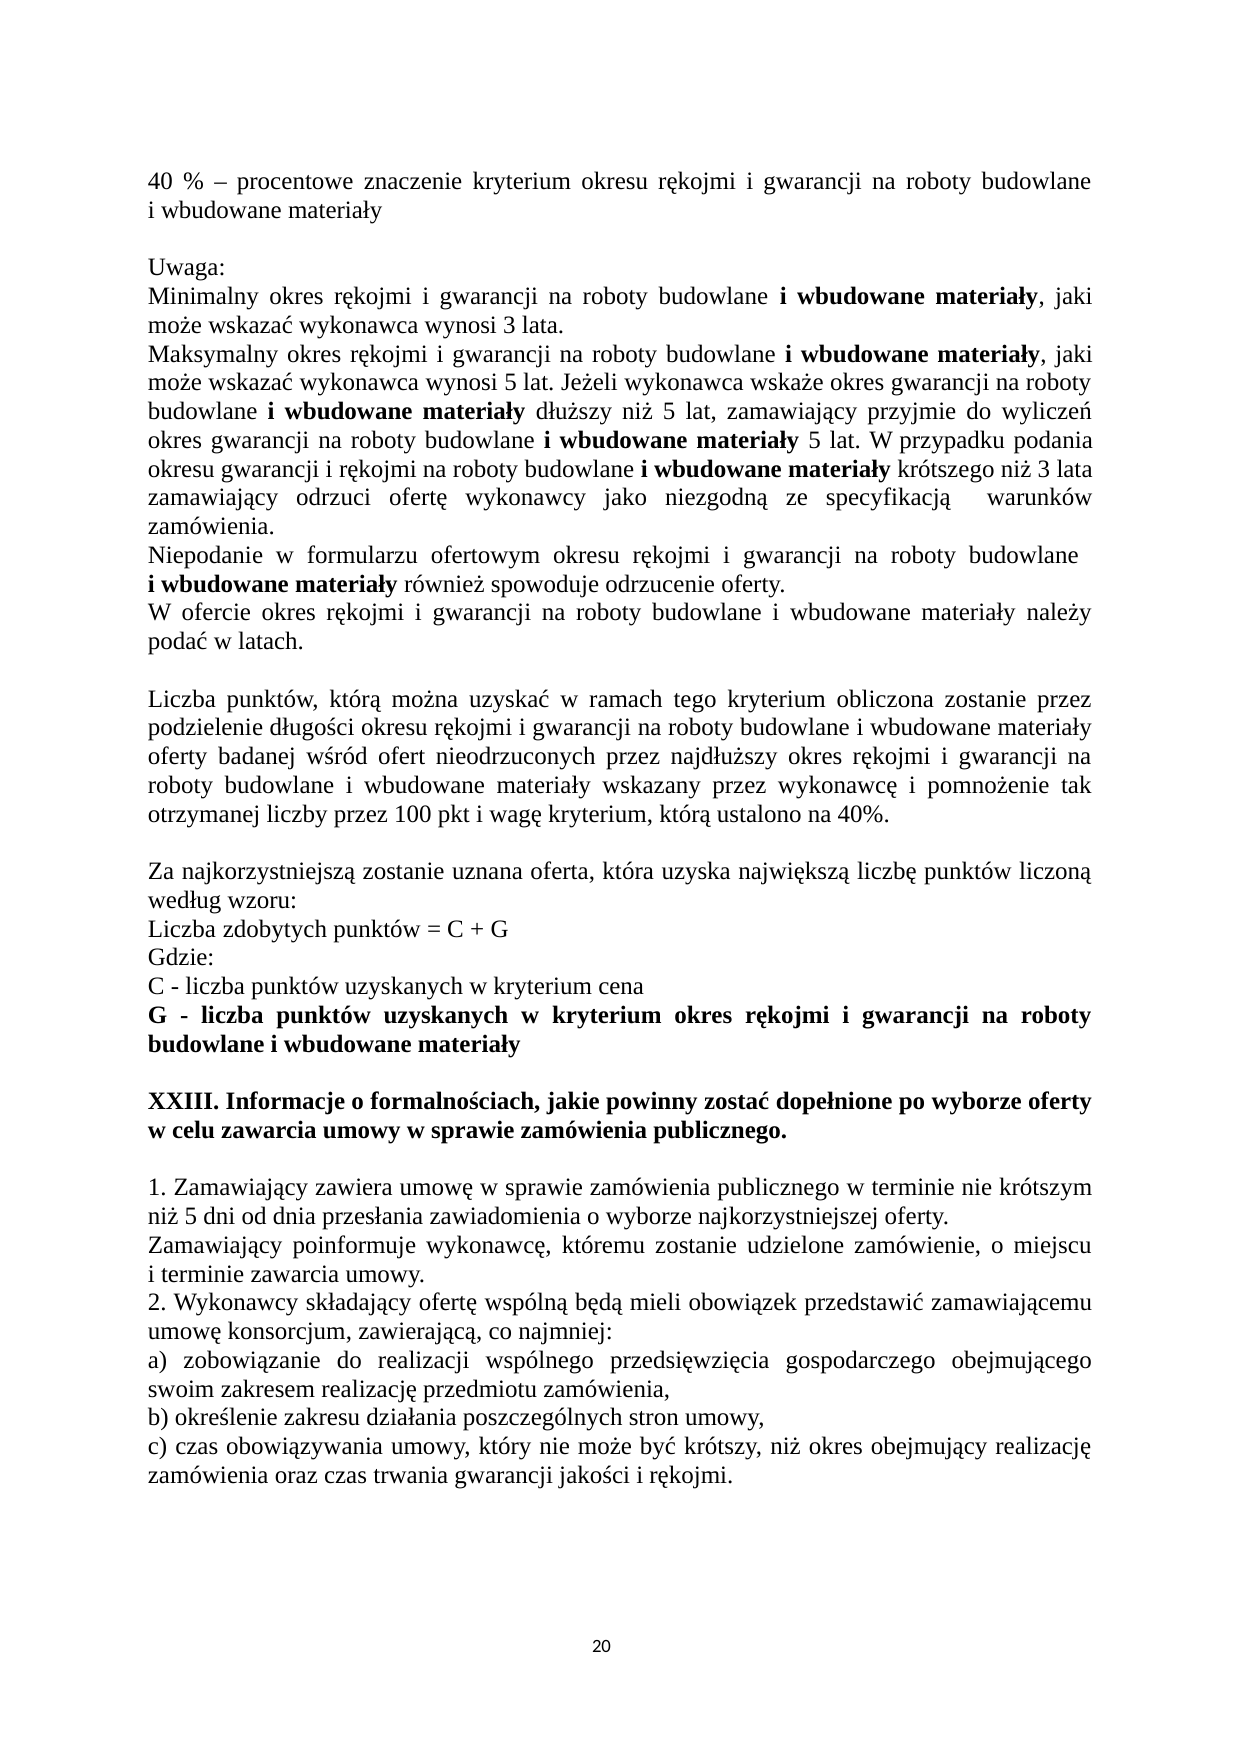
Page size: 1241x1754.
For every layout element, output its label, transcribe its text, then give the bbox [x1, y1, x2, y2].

text C - liczba punktów uzyskanych w kryterium cena [148, 971, 1093, 1000]
text Uwaga: [148, 252, 1093, 281]
text XXIII. Informacje o formalnościach, jakie powinny zostać dopełnione po wyborze oferty w celu zawarcia umowy w sprawie zamówienia publicznego. [148, 1086, 1093, 1144]
text Za najkorzystniejszą zostanie uznana oferta, która uzyska największą liczbę punktów liczoną według wzoru: [148, 856, 1093, 914]
text b) określenie zakresu działania poszczególnych stron umowy, [148, 1402, 1093, 1431]
text Liczba punktów, którą można uzyskać w ramach tego kryterium obliczona zostanie przez podzielenie długości okresu rękojmi i gwarancji na roboty budowlane i wbudowane materiały oferty badanej wśród ofert nieodrzuconych przez najdłuższy okres rękojmi i gwarancji na roboty budowlane i wbudowane materiały wskazany przez wykonawcę i pomnożenie tak otrzymanej liczby przez 100 pkt i wagę kryterium, którą ustalono na 40%. [148, 684, 1093, 827]
text Niepodanie w formularzu ofertowym okresu rękojmi i gwarancji na roboty budowlane i wbudowane materiały również spowoduje odrzucenie oferty. [148, 540, 1093, 597]
text Gdzie: [148, 942, 1093, 971]
text Maksymalny okres rękojmi i gwarancji na roboty budowlane i wbudowane materiały, jaki może wskazać wykonawca wynosi 5 lat. Jeżeli wykonawca wskaże okres gwarancji na roboty budowlane i wbudowane materiały dłuższy niż 5 lat, zamawiający przyjmie do wyliczeń okres gwarancji na roboty budowlane i wbudowane materiały 5 lat. W przypadku podania okresu gwarancji i rękojmi na roboty budowlane i wbudowane materiały krótszego niż 3 lata zamawiający odrzuci ofertę wykonawcy jako niezgodną ze specyfikacją warunków zamówienia. [148, 339, 1093, 540]
text Minimalny okres rękojmi i gwarancji na roboty budowlane i wbudowane materiały, jaki może wskazać wykonawca wynosi 3 lata. [148, 281, 1093, 339]
text 2. Wykonawcy składający ofertę wspólną będą mieli obowiązek przedstawić zamawiającemu umowę konsorcjum, zawierającą, co najmniej: [148, 1287, 1093, 1345]
text 40 % – procentowe znaczenie kryterium okresu rękojmi i gwarancji na roboty budowlane i wbudowane materiały [148, 166, 1093, 224]
text W ofercie okres rękojmi i gwarancji na roboty budowlane i wbudowane materiały należy podać w latach. [148, 597, 1093, 655]
text Liczba zdobytych punktów = C + G [148, 914, 1093, 942]
text 1. Zamawiający zawiera umowę w sprawie zamówienia publicznego w terminie nie krótszym niż 5 dni od dnia przesłania zawiadomienia o wyborze najkorzystniejszej oferty. [148, 1172, 1093, 1230]
text Zamawiający poinformuje wykonawcę, któremu zostanie udzielone zamówienie, o miejscu i terminie zawarcia umowy. [148, 1230, 1093, 1287]
text a) zobowiązanie do realizacji wspólnego przedsięwzięcia gospodarczego obejmującego swoim zakresem realizację przedmiotu zamówienia, [148, 1345, 1093, 1402]
text G - liczba punktów uzyskanych w kryterium okres rękojmi i gwarancji na roboty budowlane i wbudowane materiały [148, 1000, 1093, 1057]
text c) czas obowiązywania umowy, który nie może być krótszy, niż okres obejmujący realizację zamówienia oraz czas trwania gwarancji jakości i rękojmi. [148, 1431, 1093, 1489]
